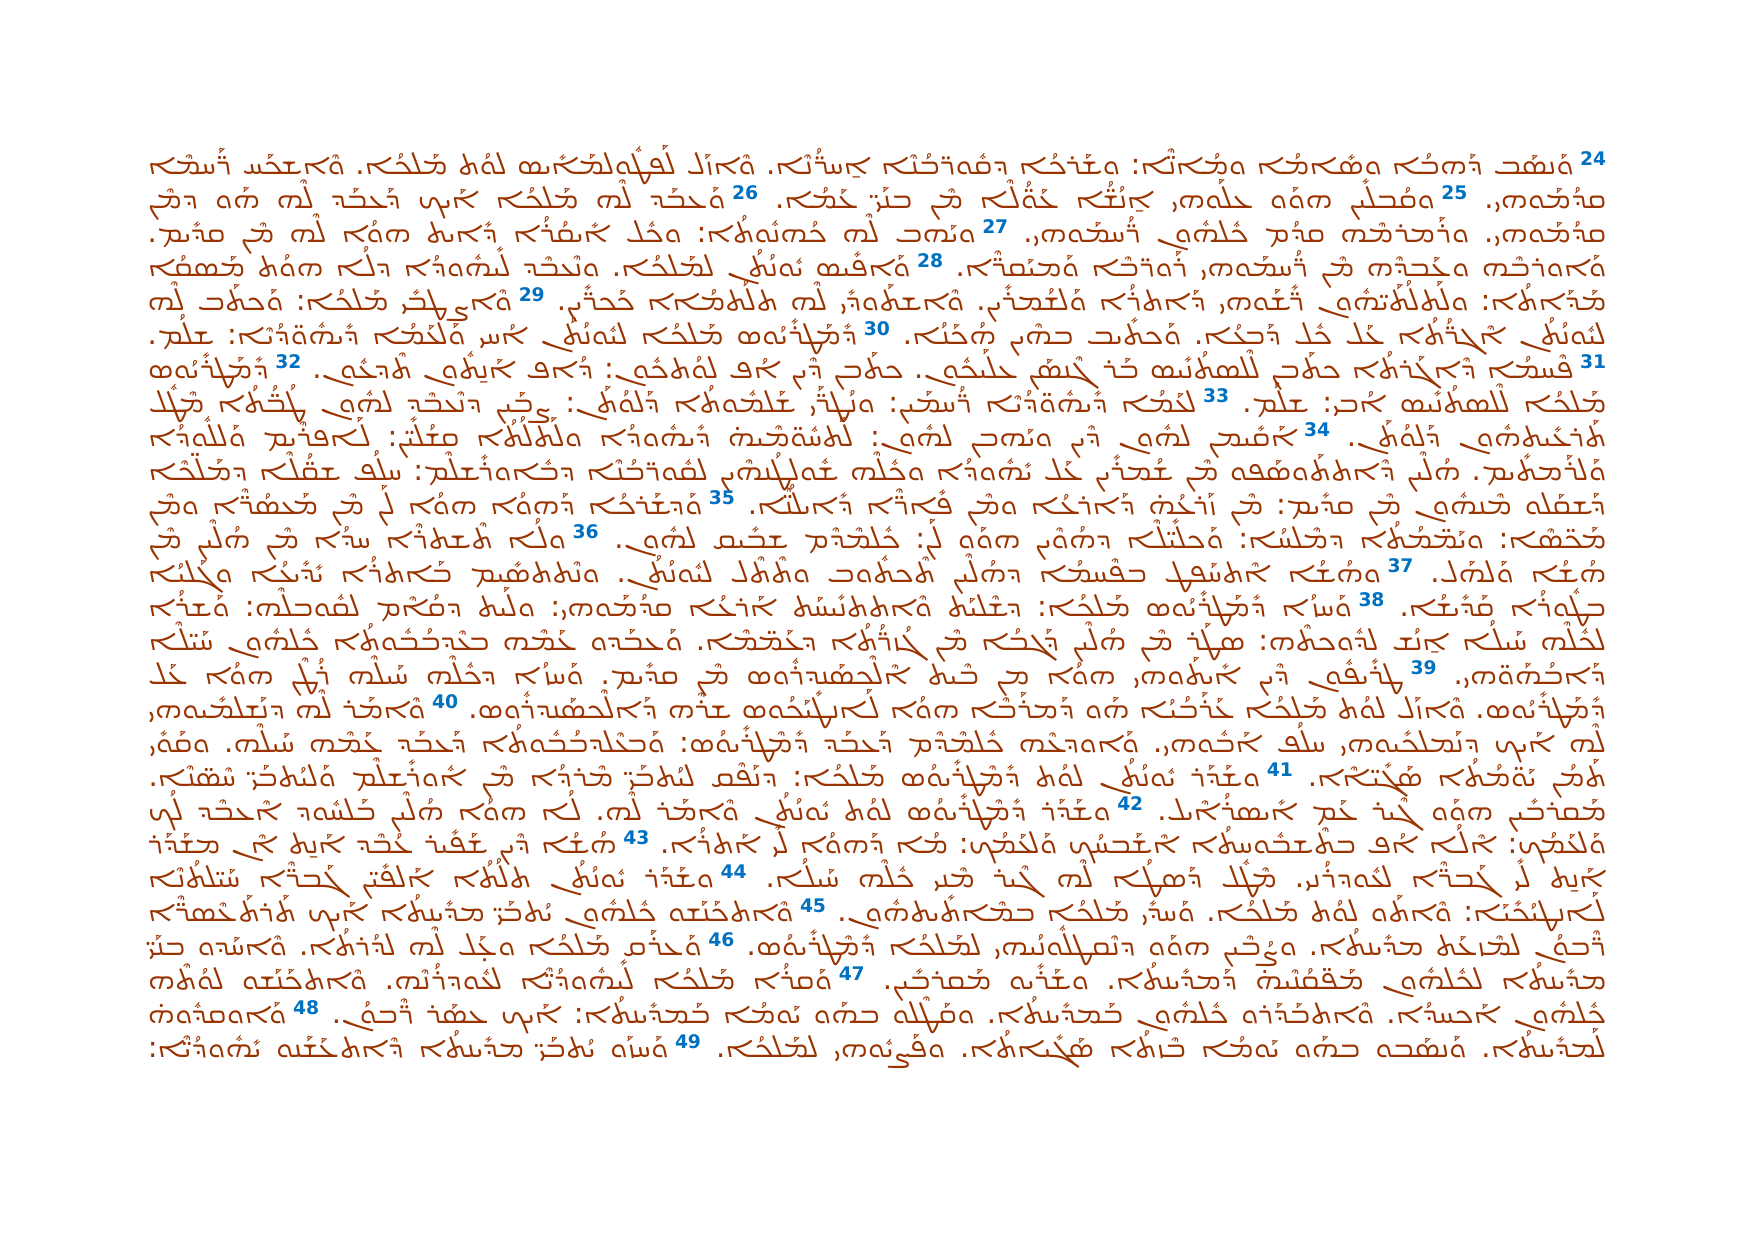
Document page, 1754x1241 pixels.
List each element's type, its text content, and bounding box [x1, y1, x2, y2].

text 1 ܘܡܰܠܟܳܐ ܕܡܶܨܪܶܝܢ ܟܰܢܶܫ ܠܶܗ ܚܰܝܠܳܐ ܣܰܓܺܝܐܳܐ: ܐܰܝܟ ܚܳܠܳܐ ܕܥܰܠ ܣܶܦܬܶܗ ܕܝܰܡܳܐ: ܘܶܐܠܦ̈ܶܐ ܣܰܓܺܝ̈ܐܳܬܳܐ. ܘܰܨܒܳܐ ܕܢܶܐܚܽܘܕ ܡܰܠܟܽܘܬܶܗ ܕܰܐܠܶܟܣܰܢܕܪܽܘܣ ܒܢܶܟܠܳܐ: ܕܢܰܘܣܦܺܝܗ̇ ܥܰܠ ܡܰܠܟܽܘܬܶܗ. 2 ܘܰܢܦܰܩ ܠܣܽܘܪܺܝܰܐ ܒܡ̈ܶܠܶܐ ܕܰܫܠܳܡܳܐ. ܘܦܳܬܚܺܝܢ ܗܘܰܘ ܠܶܗ ܝܳܬܒܰܝ̈ ܡܕܺܝ̈ܢܳܬܳܐ ܘܳܐܪܥܺܝܢ ܗܘܰܘ ܠܶܗ. ܡܶܛܽܠ ܕܰܦܩܰܕ ܗܘܳܐ ܐܰܠܶܟܣܰܢܕܪܽܘܣ ܕܢܶܗܘܽܘܢ ܐܳܪܥܺܝܢ ܠܶܗ ܐܰܝܟ ܕܠܰܚܡܽܘܗܝ. 3 ܟܰܕ ܕܶܝܢ ܥܳܐܶܠ ܗܘܳܐ ܦܛܽܘܠܡܶܐܳܘܣ ܠܰܡܕܺܝ̈ܢܳܬܳܐ: ܫܳܒܶܩ ܗܘܳܐ ܚܰܝܠܳܐ ܘܢܳܛܽܘܖ̈ܶܐ ܒܟܽܠܗܶܝܢ. 4 ܘܟܰܕ ܕܶܝܢ ܡܰܛܺܝ ܠܙܽܘܛܽܘܣ: ܚܰܘܺܝܘ ܠܶܗ ܠܒܶܝܬ ܕܳܓܽܘܢ ܦܬܰܟܪܳܐ ܕܡܰܘܩܰܕ ܒܢܽܘܪܳܐ: ܘܠܙܘܛܘܣ ܘܰܠܟܽܠ ܕܰܚܕܳܪ̈ܶܝܗ̇ ܟܰܕ ܡܣܰܚ̈ܦܳܢ: ܘܦܰܓܖ̈ܶܐ ܟܰܕ ܫܕܶܝܢ. ܘܡܰܘܩ̈ܕܶܐ ܗܳܢܽܘܢ ܕܰܐܘܩܶܕܘ ܒܰܩܪܳܒܳܐ. ܘܰܥܒܰܕܘ ܟܳܫ̈ܝܳܢ ܟܳܫ̈ܝܳܢ ܒܽܐܘܪܚܳܐ. 5 ܘܶܐܫܬܰܥܺܝܘ ܠܶܗ ܠܡܰܠܟܳܐ ܟܽܠ ܕܰܥܒܰܕ ܐܰܝܟ ܕܰܠܨܰܥܪܶܗ ܕܺܝܠܶܗ. ܘܟܰܕ ܫܡܰܥ ܡܰܠܟܳܐ ܫܬܶܩ ܠܶܗ. 6 ܘܰܐܪܥܶܗ ܝܽܘܢܳܬܳܢ ܠܡܰܠܟܳܐ ܒܝܽܘܦܺܐ ܒܬܶܫܒܽܘܚܬܳܐ ܪܰܒܬܳܐ. ܘܫܶܐܠܘ ܒܰܫܠܳܡܳܐ ܚܰܕ ܕܚܰܕ. ܘܒܳܬܘ ܬܰܡܳܢ. 7 ܘܶܐܙܰܠ ܝܽܘܢܳܬܳܢ ܥܰܡ ܡܰܠܟܳܐ ܥܕܰܡܳܐ ܠܢܰܗܪܳܐ ܕܡܶܬܩܪܶܐ ܒܰܪ ܚܺܐܖ̈ܶܐ. ܘܰܗܦܰܟ ܠܽܐܘܪܺܫܠܶܡ. 8 ܦܛܽܘܠܡܶܐܳܘܣ ܕܶܝܢ ܡܰܠܟܳܐ ܐܶܫܬܰܠܰܛ ܥܰܠ ܟܽܠܗܶܝܢ ܡܕܺܝ̈ܢܳܬܳܐ ܕܒܰܚܒܶܠ ܝܰܡܳܐ ܥܕܰܡܳܐ ܠܣܰܠܽܘܩܝܰܐ ܕܥܰܠ ܓܶܢܒ ܝܰܡܳܐ. ܘܡܶܬܚܰܫܰܒ ܗܘܳܐ ܥܰܠ ܐܰܠܶܟܣܰܢܕܪܽܘܣ ܡܰܚ̈ܫܒܳܬܳܐ ܒܺܝ̈ܫܳܬܳܐ. 9 ܘܫܰܕܰܪ ܐܺܝܙܓܰܕ̈ܶܐ ܠܘܳܬ ܕܦܛܽܘܠܡܶܐܳܘܣ ܡܰܠܟܳܐ ܘܶܐܡܰܪ ܠܶܗ. ܬܳܐ ܢܩܺܝܡ ܩܝܳܡܳܐ ܚܰܕ ܥܰܡ ܚܰܕ. ܘܶܐܬܶܠ ܠܳܟ ܠܰܒܪܰܬܝ ܗܳܝ ܕܰܫܩܰܠ ܐܰܠܶܟܣܰܢܕܪܽܘܣ. ܘܬܰܡܠܶܟ ܒܡܰܠܟܽܘܬܶܗ ܕܰܐܒܽܘܟ. 10 ܘܶܐܬܬܘܺܝܬ ܓܶܝܪ ܥܰܠ ܕܝܶܗܒܶܬ ܠܶܗ ܒܪܰܬܝ. ܡܶܛܽܠ ܕܰܨܒܳܐ ܕܢܶܩܛܠܰܢܝ. 11 ܘܫܳܛܶܗ ܘܰܐܣܠܶܝܗ. ܡܶܛܽܠ ܕܪܰܓ ܗܘܳܐ ܡܰܠܟܽܘܬܶܗ. 12 ܘܢܰܣܒܶܗ ܠܒܰܪܬܶܗ ܡܶܢܶܗ. ܘܝܰܗܒܳܗ̇ ܠܕܺܡܰܛܪܺܝܳܘܣ. ܘܶܐܫܬܰܚܠܰܦ ܥܰܠ ܐܰܠܶܟܣܰܢܕܪܽܘܣ: ܘܶܐܬܓܰܠܝܰܬ ܒܥܶܠܕܒܳܒܽܘܬܶܗ. 13 ܘܥ̣ܰܠ ܦܛܽܘܠܡܶܐܳܘܣ ܠܰܐܢܛܝܳܟܺܝܰܐ. ܘܰܩܛܰܪ ܬܳܓܳܐ ܕܰܐܣܝܳܐ. ܘܣܳܡ ܬܪܶܝܢ ܬܳܓܺܝ̈ܢ ܒܪܺܝܫܶܗ: ܡܶܢ ܐܰܣܝܳܐ ܘܰܥܕܰܡܳܐ ܠܡܶܨܪܶܝܢ. 14 ܘܰܐܠܶܟܣܰܢܕܪܽܘܣ ܕܶܝܢ ܡܰܠܟܳܐ ܒܩܺܝܠܺܝܩܝܰܐ ܗܘܳܐ ܒܗܰܘ ܙܰܒܢܳܐ. ܡܶܛܽܠ ܕܰܡܪܰܕܘ ܗܘܰܘ ܥܠܰܘܗܝ ܒܢܰܝ̈ ܐܰܬܪܳܐ ܗܰܘ. 15 ܘܰܫܡܰܥ ܐܰܠܶܟܣܰܢܕܪܽܘܣ ܘܶܐܬܳܐ ܥܠܰܘܗܝ ܠܰܩܪܳܒܳܐ. ܘܰܢܦܰܩ ܦܛܽܘܠܡܶܐܳܘܣ ܠܩܽܘܒܠܶܗ ܒܚܰܝܠܳܐ ܣܰܓܺܝܐܳܐ ܘܒܺܐܝܕܳܐ ܬܰܩܝܦܬܳܐ. ܘܰܙܟܳܝܗܝ ܗܘܳܐ ܠܰܐܠܶܟܣܰܢܕܪܽܘܣ. 16 ܘܰܥܪܰܩ ܐܶܠܶܟܣܰܢܪܺܘܣ ܠܥܰܪܰܒܺܝܰܐ ܕܢܶܣܬܰܬܰܪ ܬܰܡܳܢ. ܦܛܽܘܠܡܶܐܳܘܣ ܕܶܝܢ ܡܰܠܟܳܐ ܐܶܬܬܪܺܝܡ. 17 ܘܰܢܣܰܒ ܙܰܒܕܺܝܐܶܝܠ ܥܰܪܰܒܳܝܳܐ ܪܺܝܫܶܗ ܕܰܐܠܶܟܣܰܢܕܪܽܘܣ. ܘܫܰܕܪܶܗ ܠܰܦܛܽܘܠܡܰܐܺܝܣ. 18 ܘܦܛܽܘܠܡܶܐܳܘܣ ܡܰܠܟܳܐ: ܐܳܦ ܗܽܘ ܡܺܝܬ ܠܰܬܠܳܬܳܐ ܝܰܘ̈ܡܺܝܢ. ܘܰܐܝܠܶܝܢ ܕܰܫܒܰܩ ܗܘܳܐ ܒܚܶܣܢ̈ܶܐ: ܡܺܝܬܘ ܗܘܰܘ ܡܶܢܗܽܘܢ ܒܚܶܣܢ̈ܶܐ. 19 ܘܰܐܡܠܶܟ ܕܺܡܰܛܪܺܝܳܘܣ ܒܰܫܢܰܬ ܡܳܐܐ ܘܫܬܺܝܢ ܘܰܫܒܰܥ. 20 ܒܗܳܢܽܘܢ ܝܰܘ̈ܡܳܬܳܐ. ܟܰܢܶܫ ܝܽܘܢܳܬܳܢ ܚܰܝܠܶܐ ܡܶܢ ܝܺܗܽܘܕܳܐ: ܕܢܶܬܟܰܬܰܫ ܥܰܡ ܝܳܬܒܰܝ̈ ܡܶܪܕܳܐ ܕܒܽܐܘܪܺܫܠܶܡ. ܘܰܥܒܰܕ ܥܠܘܰܗܝ ܡܐܟܢܘ̈ܣ ܣܰܓܺܝ̈ܐܳܬܳܐ. 21 ܘܶܐܙܰܠܘ ܐ̱ܢܳܫܺܝ̈ܢ ܣܳܢܝܰܝ̈ ܥܰܡܗܽܘܢ ܓܰܒܖ̈ܶܐ ܥܰܘ̈ܳܠܶܐ ܠܘܳܬ ܡܰܠܟܳܐ: ܘܶܐܡܰܪ ܠܶܗ. ܕܗܳܐ ܝܽܘܢܳܬܳܢ ܝܳܬܶܒ ܥܰܠ ܒܶܝܬ ܡܶܪܕܳܐ. 22 ܘܟܰܕܡ ܫܡܰܥ ܡܰܠܟܳܐ ܐܶܬܚܰܡܰܬ. ܘܒܰܪ ܫܶܥܬܶܗ ܕܰܫܡܰܥ ܫܩܰܠ ܘܶܐܬܳܐ ܠܰܦܛܽܘܠܡܰܐܺܝܣ. ܘܰܟܬܰܒ ܠܝܽܘܢܳܬܳܢ: ܕܠܳܐ ܢܶܬܒܽܘܢ ܥܰܠ ܡܶܪܕܳܐ. ܘܰܕܢܺܐܙܰܠ ܢܶܐܪܥܺܝܘܗܝ ܒܰܥܓܰܠ ܒܦܛܘܠܡܐܝܣ. 23 ܟܰܕ ܕܶܝܢ ܫܡܰܥ ܝܽܘܢܳܬܳܢ: ܦܩܰܕ ܢܶܬܒܽܘܢ ܥܠܰܘܗܝ ܥܰܠ ܡܶܪܕܳܐ. ܘܰܓܒܳܐ ܡܶܢ ܟܳܗ̈ܢܶܐ ܘܡܶܢ ܣܳܒ̈ܶܐ ܕܺܝܣܪܳܐܶܝܠ. ܘܝܰܗܒ ܢܰܦܫܶܗ ܠܩܝܘܢܕܝܢܘܣ. 24 ܘܰܢܣܰܒ ܕܰܗܒܳܐ ܘܣܺܐܡܳܐ ܘܡܳܐܢ̈ܶܐ: ܘܫܰܪܟܳܐ ܕܩܽܘܪ̈ܒܳܢܶܐ ܐ̱ܚܪ̈ܳܢܶܐ. ܘܶܐܙܰܠ ܠܰܦܛܽܘܠܡܰܐܺܝܣ ܠܘܳܬ ܡܰܠܟܳܐ. ܘܶܐܫܟܰܚ ܖ̈ܰܚܡܶܐ ܩܕܳܡܰܘܗܝ. 25 ܘܩܳܒܠܺܝܢ ܗܘܰܘ ܥܠܰܘܗܝ ܐ̱ܢܳܫ̈ܳܐ ܥܰܘ̈ܳܠܶܐ ܡܶܢ ܒܢܰܝ̈ ܥܰܡܳܐ. 26 ܘܰܥܒܰܕ ܠܶܗ ܡܰܠܟܳܐ ܐܰܝܟ ܕܰܥܒܰܕ ܠܶܗ ܗܰܘ ܕܡܶܢ ܩܕܳܡܰܘܗܝ. ܘܪܰܡܪܡܶܗ ܩܕܳܡ ܟܽܠܗܽܘܢ ܪ̈ܳܚܡܰܘܗܝ. 27 ܘܝܰܗܒ ܠܶܗ ܟܳܗܢܽܘܬܳܐ: ܘܟܽܠ ܐܺܝܩܳܪܳܐ ܕܺܐܝܬ ܗܘܳܐ ܠܶܗ ܡܶܢ ܩܕܺܝܡ. ܘܰܐܘܪܒܶܗ ܘܥܰܒܕܶܗ ܡܶܢ ܪ̈ܳܚܡܰܘܗܝ ܪܰܘܪ̈ܒܶܐ ܘܰܡܝܰܩܖ̈ܶܐ. 28 ܘܰܐܦܺܝܣ ܝܽܘܢܳܬܳܢ ܠܡܰܠܟܳܐ. ܘܢܶܥܒܶܕ ܠܺܝܗܽܘܕܳܐ ܕܠܳܐ ܗܘܳܬ ܡܰܣܩܳܐ ܡܰܕܰܐܬܳܐ: ܘܠܰܬܠܳܬܰܝ̈ܗܽܘܢ ܪ̈ܺܫܰܘܗܝ ܕܰܐܬܪܳܐ ܘܰܠܫܳܡܪܺܝܢ. ܘܶܐܫܬܰܘܕܺܝ ܠܶܗ ܬܠܳܬܡܳܐܐ ܟܰܟܪ̈ܺܝܢ. 29 ܘܶܐܨܛܒܺܝ ܡܰܠܟܳܐ: ܘܰܟܬܰܒ ܠܶܗ ܠܝܽܘܢܳܬܳܢ ܐܶܓܪ̈ܳܬܳܐ ܥܰܠ ܟܽܠ ܕܰܒܥܳܐ. ܘܰܟܬܺܝܒ ܒܗܶܝܢ ܗܳܟܰܢܳܐ. 30 ܕܺܡܰܛܪܺܝܳܘܣ ܡܰܠܟܳܐ ܠܝܽܘܢܳܬܳܢ ܐܳܚܝ ܘܰܠܥܰܡܳܐ ܕܺܝܗܽܘ̈ܕܳܝܶܐ: ܫܠܳܡ. 31 ܦܶܚܡܳܐ ܕܶܐܓܰܪܬܳܐ ܟܬܰܒܢ ܠܶܠܣܬܳܢܺܝܣ ܒܰܪ ܓܶܢܣܰܢ ܥܠܰܝܟܽܘܢ. ܟܬܰܒܢ ܕܶܝܢ ܐܳܦ ܠܘܳܬܟܽܘܢ: ܕܳܐܦ ܐܰܢ̱ܬܽܘܢ ܬܶܕܥܽܘܢ. 32 ܕܺܡܰܛܪܺܝܳܘܣ ܡܰܠܟܳܐ ܠܶܠܣܬܳܢܺܝܣ ܐܳܒܝ: ܫܠܳܡ. 33 ܠܥܰܡܳܐ ܕܺܝܗܽܘ̈ܕܳܝܶܐ ܪ̈ܳܚܡܰܝܢ: ܘܢܳܛܖ̈ܰܝ ܫܰܠܡܽܘܬܳܐ ܕܰܠܘܳܬܰܢ: ܨܒܰܝܢ ܕܢܶܥܒܶܕ ܠܗܽܘܢ ܛܳܒ̈ܳܬܳܐ ܡܶܛܽܠ ܬܰܪܥܺܝܬܗܽܘܢ ܕܰܠܘܳܬܰܢ. 34 ܐܰܩܺܝܡܢ ܠܗܽܘܢ ܕܶܝܢ ܘܝܰܗܒܢ ܠܗܽܘܢ: ܠܰܬܚܽܘ̈ܡܶܝܗ̇ ܕܺܝܗܽܘܕܳܐ ܘܠܰܬܠܳܬܳܐ ܩܫܳܠܺܝ̈ܢ: ܠܰܐܦܪܶܝܡ ܘܰܠܠܽܘܕܳܐ ܘܰܠܪܰܡܬܺܝܡ. ܗܳܠܶܝܢ ܕܶܐܬܬܰܘܣܰܦܘ ܡܶܢ ܫܳܡܪܺܝܢ ܥܰܠ ܝܺܗܽܘܕܳܐ ܘܟܽܠܶܗ ܫܽܘܠܛܳܢܗܶܝܢ ܠܩܽܘܪ̈ܒܳܢܶܐ ܕܒܽܐܘܪܺܫܠܶܡ: ܚܠܳܦ ܫܩ̈ܳܠܶܐ ܕܡܰܠ̈ܟܶܐ ܕܰܫܩܰܠܘ ܡܶܢܗܽܘܢ ܡܶܢ ܩܕܺܝܡ: ܡܶܢ ܙܰܪܥܳܗ̇ ܕܰܐܪܥܳܐ ܘܡܶܢ ܦܺܐܖ̈ܶܐ ܕܺܐܝܠܳܢ̈ܶܐ. 35 ܘܰܕܫܰܪܟܳܐ ܕܰܗܘܳܐ ܗܘܳܐ ܠܰܢ ܡܶܢ ܡܰܥܣܳܖ̈ܶܐ ܘܡܶܢ ܡܰܟ̈ܣܶܐ: ܘܝܰܡ̈ܡܳܬܳܐ ܕܡܶܠܚܳܐ: ܘܰܟܠܺܝ̈ܠܶܐ ܕܗܳܘܶܝܢ ܗܘܰܘ ܠܰܢ: ܟܽܠܡܶܕܶܡ ܫܒܺܝܩ ܠܗܽܘܢ. 36 ܘܠܳܐ ܬܶܫܬܪܶܐ ܚܕܳܐ ܡܶܢ ܗܳܠܶܝܢ ܡܶܢ ܗܳܫܳܐ ܘܰܠܗܰܠ. 37 ܘܗܳܫܳܐ ܐܶܬܚܰܦܛ ܒܦܶܚܡܳܐ ܕܗܳܠܶܝܢ ܬܶܟܬܽܘܒ ܘܬܶܬܶܠ ܠܝܽܘܢܳܬܳܢ. ܘܢܶܬܬܣܺܝܡ ܒܰܐܬܪܳܐ ܝܺܕܺܝܥܳܐ ܘܓܰܠܝܳܐ ܒܛܽܘܪܳܐ ܩܰܕܺܝܫܳܐ. 38 ܘܰܚܙܳܐ ܕܺܡܰܛܪܺܝܳܘܣ ܡܰܠܟܳܐ: ܕܫܶܠܝܰܬ ܘܶܐܬܬܢܺܝܚܰܬ ܐܰܪܥܳܐ ܩܕܳܡܰܘܗܝ: ܘܠܰܝܬ ܕܩܳܐܶܡ ܠܩܽܘܒܠܶܗ: ܘܰܫܪܳܐ ܠܟܽܠܶܗ ܚܰܝܠܳܐ ܐ̱ܢܳܫ ܠܕܽܘܟܬܶܗ: ܣܛܰܪ ܡܶܢ ܗܳܠܶܝܢ ܕܰܓܒܳܐ ܡܶܢ ܓܳܙܪ̈ܳܬܳܐ ܕܥܰܡ̈ܡܶܐ. ܘܰܥܒܰܕܘ ܥܰܡܶܗ ܒܥܶܕܒܳܒܽܘܬܳܐ ܟܽܠܗܽܘܢ ܚܰܝ̈ܠܶܐ ܕܰܐܒܳܗܰܘ̈ܗܝ. 39 ܛܪܺܝܦܽܘܢ ܕܶܝܢ ܐܺܝܬܰܘܗܝ ܗܘܳܐ ܡܢ ܒܶܝܬ ܐܶܠܶܟܣܰܢܕܪܽܘܣ ܡܶܢ ܩܕܺܝܡ. ܘܰܚܙܳܐ ܕܟܽܠܶܗ ܚܰܝܠܶܗ ܪܳܛܶܢ ܗܘܳܐ ܥܰܠ ܕܺܡܰܛܪܺܝܳܘܣ. ܘܶܐܙܰܠ ܠܘܳܬ ܡܰܠܟܳܐ ܥܰܪܰܒܳܝܳܐ ܗܰܘ ܕܰܡܪܰܒܶܐ ܗܘܳܐ ܠܰܐܢܛܺܝܰܟܳܘܣ ܫܪܶܗ ܕܰܐܠܶܟܣܰܢܕܪܽܘܣ. 40 ܘܶܐܡܰܪ ܠܶܗ ܕܢܰܫܠܡܺܝܘܗܝ ܠܶܗ ܐܰܝܟ ܕܢܰܡܠܟܺܝܘܗܝ ܚܠܳܦ ܐܰܒܽܘܗܝ. ܘܰܐܘܕܥܶܗ ܟܽܠܡܶܕܶܡ ܕܰܥܒܰܕ ܕܺܡܶܛܪܺܝܘܳܣ: ܘܰܒܥܶܠܕܒܳܒܽܘܬܳܐ ܕܰܥܒܰܕ ܥܰܡܶܗ ܚܰܝܠܶܗ. ܘܩܰܘܺܝ ܬܰܡܳܢ ܝܰܘ̈ܡܳܬܳܐ ܣܰܓܺܝ̈ܐܶܐ. 41 ܘܫܰܕܰܪ ܝܽܘܢܳܬܳܢ ܠܘܳܬ ܕܺܡܶܛܪܺܝܘܳܣ ܡܰܠܟܳܐ: ܕܢܰܦܶܩ ܠܝܳܬܒܰܝ̈ ܡܶܪܕܳܐ ܡܶܢ ܐܽܘܪܺܫܠܶܡ ܘܰܠܝܳܬܒܰܝ̈ ܚܶܣ̈ܢܶܐ. ܡܰܩܪܒܺܝܢ ܗܘܰܘ ܓܶܝܪ ܥܰܡ ܐܺܝܣܪܳܐܶܝܠ. 42 ܘܫܰܕܰܪ ܕܺܡܶܛܪܺܝܘܳܣ ܠܘܳܬ ܝܽܘܢܳܬܳܢ ܘܶܐܡܰܪ ܠܶܗ. ܠܳܐ ܗܘܳܐ ܗܳܠܶܝܢ ܒܰܠܚܽܘܕ ܐܶܥܒܶܕ ܠܳܟ ܘܰܠܥܰܡܳܟ: ܐܶܠܳܐ ܐܳܦ ܒܬܶܫܒܽܘܚܬܳܐ ܐܶܫܰܒܚܳܟ ܘܰܠܥܰܡܳܟ: ܡܳܐ ܕܰܗܘܳܐ ܠܺܝ ܐܰܬܪܳܐ. 43 ܗܳܫܳܐ ܕܶܝܢ ܫܰܦܺܝܪ ܥܳܒܶܕ ܐܰܢ̱ܬ ܐܶܢ ܡܫܰܕܰܪ ܐܰܢ̱ܬ ܠܺܝ ܓܰܒܖ̈ܶܐ ܠܥܽܘܕܪܳܢܝ. ܡܶܛܽܠ ܕܰܣܛܳܐ ܠܶܗ ܓܶܝܪ ܡܶܢܝ ܟܽܠܶܗ ܚܰܝܠܳܐ. 44 ܘܫܰܕܰܪ ܝܽܘܢܳܬܳܢ ܬܠܳܬܳܐ ܐܰܠܦܺܝ̈ܢ ܓܰܒܖ̈ܶܐ ܚܰܝ̈ܠܬܳܢܶܐ ܠܰܐܢܛܝܳܟܺܝܰܐ: ܘܶܐܬܰܘ ܠܘܳܬ ܡܰܠܟܳܐ. ܘܰܚܕܺܝ ܡܰܠܟܳܐ ܒܡܶܐܬܺܝܬܗܽܘܢ. 45 ܘܶܐܬܟܰܢܰܫܘ ܟܽܠܗܽܘܢ ܝܳܬܒܰܝ̈ ܡܕܺܝܢܬܳܐ ܐܰܝܟ ܬܰܪܬܰܥܶܣܖ̈ܶܐ ܪ̈ܶܒܘܳܢ ܠܡܶܙܥܰܬ ܡܕܺܝܢܬܳܐ. ܘܨܳܒܶܝܢ ܗܘܰܘ ܕܢܶܩܛܠܽܘܢܳܝܗܝ ܠܡܰܠܟܳܐ ܕܺܡܶܛܪܺܝܘܳܣ. 46 ܘܰܥܪܰܩ ܡܰܠܟܳܐ ܘܥ̣ܰܠ ܠܶܗ ܠܕܳܪܬܳܐ. ܘܶܐܚܰܕܘ ܒܢܰܝ̈ ܡܕܺܝܢܬܳܐ ܠܟܽܠܗܽܘܢ ܡܰܦ̈ܩܳܢܶܝܗ̇ ܕܰܡܕܺܝܢܬܳܐ. ܘܫܰܪܺܝܘ ܡܰܩܪܒܺܝܢ. 47 ܘܰܩܪܳܐ ܡܰܠܟܳܐ ܠܺܝܗܽܘܕܳܝ̈ܶܐ ܠܥܽܘܕܪܳܢܶܗ. ܘܶܐܬܟܰܢܰܫܘ ܠܘܳܬܶܗ ܟܽܠܗܽܘܢ ܐܰܟܚܕܳܐ. ܘܶܐܬܒܰܕܰܪܘ ܟܽܠܗܽܘܢ ܒܰܡܕܺܝܢܬܳܐ. ܘܩܰܛܶܠܘ ܒܗܰܘ ܝܰܘܡܳܐ ܒܰܡܕܺܝܢܬܳܐ: ܐܰܝܟ ܥܣܰܪ ܪ̈ܶܒܘܳܢ. 48 ܘܰܐܘܩܕܽܘܗ̇ ܠܰܡܕܺܝܢܬܳܐ. ܘܰܢܣܰܒܘ ܒܗܰܘ ܝܰܘܡܳܐ ܒܶܙܬܳܐ ܣܰܓܺܝܐܬܳܐ. ܘܦܰܨܝܽܘܗܝ ܠܡܰܠܟܳܐ. 49 ܘܰܚܙܰܘ ܝܳܬܒܰܝ̈ ܡܕܺܝܢܬܳܐ ܕܶܐܬܥܰܫܰܢܘ ܝܺܗܽܘܕܳܝ̈ܶܐ: ܘܰܐܚܕܽܘܗ̇ ܠܟܽܠܳܗ̇ ܡܕܺܝܢܬܳܐ ܐܰܝܟ ܕܨܳܒܶܝܢ ܗܘܰܘ: ܘܶܐܬܪܫܶܠܘ ܪ̈ܶܥܝܢܰܝܗܽܘܢ. ܘܰܓܥܰܘ ܠܘܳܬ ܡܰܠܟܳܐ ܒܒܳܥܽܘܬܳܐ ܘܶܐܡܰܪܘ. 50 ܗܰܒ ܠܰܢ ܝܰܡܺܝܢܳܐ: ܘܢܶܫܠܽܘܢ ܡܶܢܰܢ ܝܺܗܽܘ̈ܕܳܝܶܐ ܕܡܰܩܪܒܺܝܢ ܥܰܡܰܢ ܘܥܰܡ ܡܕܺܝܢܬܳܐ. 51 ܘܰܫܕܰܘ ܙܰܝܢܗܽܘܢ: ܘܝܰܗܒܘ ܝܰܡܺܝܢܳܐ. ܘܰܥܒܰܕܘ ܫܠܳܡܳܐ ܘܶܐܫܬܰܒܰܚܰܘ ܝܰܬܺܝܪܳܐܺܝܬ ܝܺܗܽܘ̈ܕܳܝܶܐ ܩܕܳܡ ܡܰܠܟܳܐ ܘܰܩܕܳܡ ܟܽܠܳܗ̇ ܡܰܠܟܽܘܬܶܗ. ܘܰܗܦܰܟܘ ܠܽܐܘܪܺܫܠܶܡ ܟܰܕ ܐܺܝܬ ܗܘܳܐ ܥܰܡܗܽܘܢ ܒܶܙܬܳܐ ܣܰܓܺܝܐܬܳܐ. 52 ܘܺܝܬܶܒ ܕܺܡܶܛܪܺܝܘܳܣ ܡܰܠܟܳܐ ܥܰܠ ܟܽܘܪܣܝܳܐ ܕܡܰܠܟܽܘܬܶܗ. ܘܫܶܠܝܰܬ ܘܶܐܬܬܢܺܝܚܰܬ ܐܰܪܥܳܐ ܩܕܳܡܰܘܗܝ. 53 ܘܕܰܓܶܠ ܒܟܽܠܡܶܕܶܡ ܕܶܐܡܰܪ. ܘܶܐܫܬܰܚܠܰܦ ܥܰܠ ܝܽܘܢܳܬܳܢ. ܘܠܳܐ ܝܰܗܒ ܠܶܗ ܟܽܠ ܕܶܐܫܬܰܘܕܺܝ ܗܘܳܐ ܠܶܗ. ܘܳܐܠܶܨ ܗܘܳܐ ܠܶܗ ܣܰܓܺܝ. 54 ܡܶܢ ܒܳܬܰܪ ܕܶܝܢ ܗܳܠܶܝܢ: ܗܦܰܟ ܛܪܝܦܘܢ: ܘܥܰܡܶܗ ܐܰܢܛܝܰܟܳܘܣ ܛܰܠܝܳܐ ܙܥܽܘܪܳܐ. ܘܰܐܡܠܶܟ ܘܰܩܛܰܪ ܬܳܓܳܐ. 55 ܘܶܐܬܟܰܢܰܫ ܗܘܳܐ ܠܳܘܬܶܗ ܟܽܠܶܗ ܚܰܝܠܳܐ ܕܒܰܕܰܪ ܗܘܳܐ ܕܺܡܶܛܪܺܝܘܳܣ. ܘܰܐܩܪܶܒ ܥܰܡܶܗ ܘܶܐܙܕܟܺܝ. ܘܰܥܪܰܩ ܕܺܡܶܛܪܺܝܘܳܣ. 56 ܘܰܢܣܰܒ ܛܪܝܦܘܢ ܠܚܰܝܽܘܬܶܗ ܟܽܠܳܗ̇. ܘܰܐܚܕܳܗ̇ ܠܰܐܢܛܝܳܟܺܝܰܐ. 57 ܘܰܟܬܰܒ ܐܰܢܛܝܰܟܳܘܣ ܙܥܽܘܪܳܐ ܠܝܽܘܢܳܬܳܢ ܘܶܐܡܰܪ. ܡܩܺܝܡ ܐ̱ܢܳܐ ܠܳܟ ܪܰܒܽܘܬ ܟܳܗܢܽܘܬܳܐ. ܘܰܡܫܰܠܶܛ ܐ̱ܢܳܐ ܠܳܟ ܥܰܠ ܐܰܪ̈ܒܰܥܬܰܝܗܶܝܢ ܫܩ̈ܳܠܶܐ. ܘܰܕܬܶܗܘܶܐ ܡܶܢ ܪ̈ܳܚܡܰܘܗܝ ܕܡܰܠܟܳܐ. 58 ܘܫܰܕܰܪ ܠܶܗ ܡܳܐܢ̈ܶܐ ܕܕܰܗܒܳܐ ܘܬܶܫܡܶܫܬܳܐ ܘܝܰܗܒ ܠܶܗ ܫܽܘܠܛܳܢܳܐ ܕܢܶܗܘܶܐ ܫܳܬܶܐ ܒܕܰܗܒܳܐ ܘܰܡܟܰܣܰܝ̈ ܐܰܪ̈ܓܘܳܢܶܐ. ܘܶܐܝܬ ܥܠܰܝܗܽܘܢ ܦܺܝܒܠܳܐ ܕܕܰܗܒܳܐ. 59 ܘܰܠܫܶܡܥܽܘܢ ܐܰܚܽܘܗܝ ܐܰܩܺܝܡܶܗ ܪܺܝܫܳܐ: ܡܶܢ ܬܚܽܘ̈ܡܶܝܗ̇ ܕܨܽܘܪ ܘܰܥܕܰܡܳܐ ܠܰܬܚܽܘܡܳܐ ܕܡܶܨܪܶܝܢ. 60 ܘܰܢܦܰܩ ܝܽܘܢܳܬܳܢ ܘܶܐܙܰܠ ܗܘܳܐ ܠܥܶܒܖ̈ܰܘܗܝ ܕܢܰܗܪܳܐ ܘܒܰܡܕܺܝ̈ܢܳܬܳܐ. ܘܶܐܬܟܰܢܰܫܘ ܠܘܳܬܶܗ ܟܽܠܶܗ ܚܰܝܠܳܐ ܕܣܽܪܺܝܰܐ ܠܥܽܘܕܪܳܢܶܗ. 61 ܘܶܐܬܳܐ ܝܽܘܢܳܬܳܢ ܠܰܐܫܩܳܠܽܘܢ. ܘܰܐܪܥܽܘܗܝ ܝܳܬܒܰܝ̈ ܡܕܺܝܢܬܳܐ ܒܬܶܫܒܽܘܚܬܳܐ ܪܰܒܬܳܐ. ܘܶܐܙܰܠ ܡܶܢ ܬܰܡܳܢ ܠܥܶܐܙܳܐ. ܘܶܐܚܰܕܘ ܩܕܳܡܰܘܗܝ ܒܢܰܝ̈ ܥܶܐܙܳܐ ܘܺܝܬܶܒܘ ܥܠܶܝܗ̇. ܘܰܐܘܩܕܽܘܗ̇ ܒܢܽܘܪܳܐ ܘܰܠܟܽܠܗܽܘܢ ܚܕܳܪ̈ܶܝܗ̇. ܘܒܰܙܳܗ̇. 62 ܘܰܒܥܰܘ ܒܢܰܝ̈ ܥܶܐܙܳܐ ܡܶܢ ܝܽܘܢܳܬܳܢ. ܘܝܰܗܒ ܠܗܽܘܢ ܝܰܡܺܝܢܳܐ. ܘܰܢܣܰܒ ܒܢܰܝ̈ܗܽܘܢ ܕܪܰܘܪ̈ܒܳܢܶܐ ܠܰܗܡܰܝܖ̈ܶܐ: ܘܫܰܕܰܪ ܐܶܢܽܘܢ ܠܽܐܘܪܺܫܠܶܡ. ܘܗܰܠܶܟ ܒܰܐܪܥܳܐ ܥܕܰܡܳܐ ܠܕܰܪܡܣܽܘܩ. 63 ܘܰܫܡܰܥ ܝܽܘܢܳܬܳܢ ܕܶܐܬܰܘ ܪܰܘܪ̈ܒܳܢܶܐ ܕܕܺܡܶܛܪܺܝܘܳܣ ܠܩܕܶܫ ܕܒܰܓܠܺܝܠܳܐ ܒܚܰܝܠܳܐ ܣܰܓܺܝܐܳܐ. ܕܨܳܒܶܝܢ ܗܘܰܘ ܕܢܶܦܪܩܽܘܢܳܝܗܝ ܡܶܢ ܨܶܒ̈ܘܳܬܶܗ. 64 ܘܶܐܙܰܠ ܘܰܐܪܰܥ ܐܶܢܽܘܢ. ܠܫܶܡܥܽܘܢ ܕܶܝܢ ܐܰܚܬܘܗܝ ܫܰܒܩܶܗ ܒܰܐܬܪܳܐ. 65 ܘܺܝܬܶܒ ܫܶܡܥܽܘܢ ܥܰܠ ܒܶܝܬ ܫܽܘܖ̈ܶܐ. ܘܡܰܩܪܶܒ ܗܘܳܐ ܥܰܡܗܽܘܢ ܝܰܘ̈ܡܳܬܳܐ ܣܰܓܺܝ̈ܐܶܐ. ܘܰܚܒܰܫ ܐܶܢܽܘܢ ܠܝܳܬܒܶܝ̈ܗ̇. 66 ܘܰܒܥܰܘ ܡܶܢܶܗ ܕܢܶܬܶܠ ܠܗܽܘܢ ܝܰܡܺܝܢܳܐ. ܘܝܰܗܒ ܠܗܽܘܢ ܘܰܐܦܶܩ ܐܶܢܽܘܢ ܡܶܢ ܬܰܡܳܢ. ܘܰܐܚܕܳܗ̇ ܠܰܡܕܺܝܢܬܳܐ: ܘܣܳܡ ܒܳܗ̇ ܡܛܰܪܬܳܐ. 67 ܘܝܽܘܢܳܬܳܢ ܘܡܰܫܪܺܝܬܶܗ: ܫܪܰܘ ܥܰܠ ܡܰܝ̈ܳܐ ܕܓܶܢܶܣܰܪ. ܘܩܰܕܶܡܘ ܒܨܰܦܪܳܐ ܠܰܦܩܰܥܬܳܐ ܕܰܐܣܽܘܪ. 68 ܘܗܳܐ ܡܰܫܪܺܝܬܳܐ ܕܰܦܠܶܫܬܳܝ̈ܶܐ ܐܰܪܰܥܬܶܗ ܒܰܦܩܰܥܬܳܐ. ܘܰܐܦܶܩܘ ܥܠܰܘܗܝ ܟܡܺܐܢ̈ܶܐ. 69 ܘܩܳܡܘ ܡܶܢ ܒܶܣܬܰܪܗܽܘܢ. ܘܫܰܪܺܝܘ ܠܡܰܩܪܳܒܽܘ. ܘܰܥܪܰܩܘ ܟܽܠܗܽܘܢ ܕܒܶܝܬ ܢܽܘܢܳܬܳܢ. 70 ܘܐ̱ܢܳܫ ܡܶܢܗܽܘܢ ܠܳܐ ܐܶܫܬܚܰܪ ܠܘܳܬܶܗ. ܐܶܠܳܐ ܐܶܢ ܡܰܬܺܝܬܳܐ ܒܰܪ ܐܰܒܫܠܳܡ: ܘܺܝܗܽܘܕܳܐ ܒܰܪ ܚܰܦܺܝ: ܘܪܰܘܪ̈ܒܶܢܳܐ ܕܪ̈ܺܝܫܰܝ ܚܰܝܠܳܐ. 71 ܘܨܰܪܺܝ ܝܽܘܢܳܬܳܢ ܢܰܚܬܰܘ̈ܗܝ: ܘܰܐܪܡܺܝ ܥܰܦܪܳܐ ܥܰܠ ܪܺܝܫܶܗ. ܘܨܰܠܺܝ. 72 ܘܰܗܦܰܟ ܥܠܰܝܗܽܘܢ ܠܰܩܪܳܒܳܐ. ܘܰܙܟܳܐ ܐܶܢܽܘܢ: ܘܰܥܪܰܩܘ. 73 ܘܟܰܕ ܚܙܰܘ ܐܶܢܽܘܢ ܕܥܳܪܩܺܝܢ ܗܳܠܶܝܢ ܕܺܐܝܬ ܗܘܰܘ ܥܰܡܶܗ: ܘܶܐܬܦܢܺܝܘ ܘܶܐܬܰܘ ܨܶܐܕܰܘܗܝ. ܘܪܳܕܦܺܝܢ ܗܘܰܘ ܠܗܽܘܢ ܥܕܰܡܳܐ ܠܩܰܠܳܣ ܡܰܫܪܺܝܬܗܽܘܢ. ܘܰܫܪܰܘ ܬܰܡܳܢ. 74 ܘܰܢܦܰܠܘ ܡܶܢ ܦܠܶܫܬܳܝ̈ܶܐ ܒܗܰܘ ܝܰܘܡܳܐ ܐܰܝܟ ܬܠܳܬܳܐ ܐܰܠܦܺܝ̈ܢ ܓܰܒܪ̈ܺܝܢ. ܘܰܗܦܰܟ ܝܽܘܢܳܬܳܢ ܠܽܐܘܪܺܫܠܶܡ. [148, 148, 1606, 1064]
